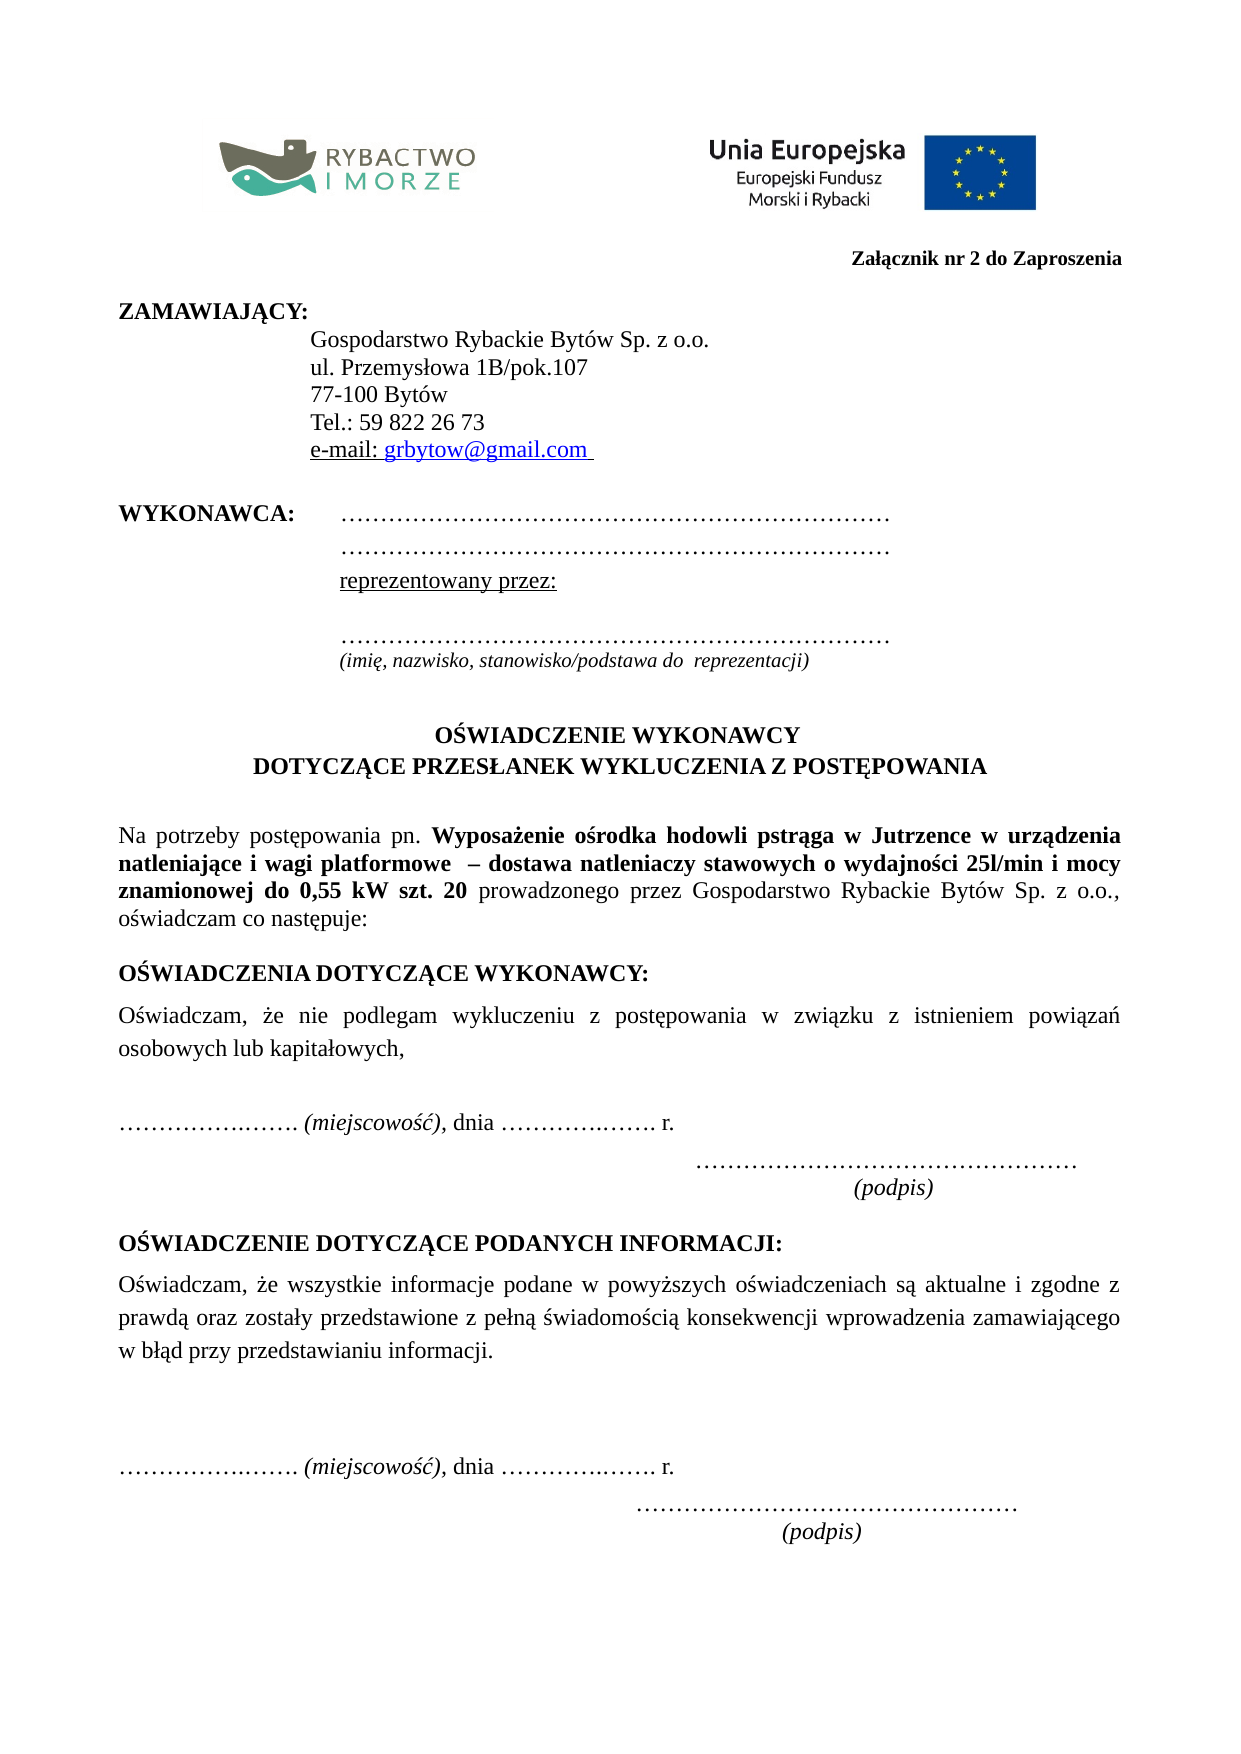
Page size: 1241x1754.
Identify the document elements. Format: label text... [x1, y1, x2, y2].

text Załącznik nr 2 do Zaproszenia [118, 246, 1122, 270]
text DOTYCZĄCE PRZESŁANEK WYKLUCZENIA Z POSTĘPOWANIA [118, 752, 1122, 780]
text Oświadczam, że wszystkie informacje podane w powyższych oświadczeniach są aktualne i zgodne z prawdą oraz zostały przedstawione z pełną świadomością konsekwencji wprowadzenia zamawiającego w błąd przy przedstawianiu informacji. [118, 1270, 1122, 1364]
text Tel.: 59 822 26 73 [310, 408, 1122, 435]
text Na potrzeby postępowania pn. Wyposażenie ośrodka hodowli pstrąga w Jutrzence w urządzenia natleniające i wagi platformowe – dostawa natleniaczy stawowych o wydajności 25l/min i mocy znamionowej do 0,55 kW szt. 20 prowadzonego przez Gospodarstwo Rybackie Bytów Sp. z o.o., oświadczam co następuje: [118, 821, 1122, 932]
text OŚWIADCZENIE WYKONAWCY [118, 721, 1122, 748]
picture [710, 133, 1038, 212]
text ………………………………………… [118, 1489, 1122, 1517]
text OŚWIADCZENIE DOTYCZĄCE PODANYCH INFORMACJI: [118, 1228, 1122, 1256]
text e-mail: grbytow@gmail.com [310, 435, 1122, 463]
text (podpis) [708, 1173, 1122, 1201]
title 77-100 Bytów [310, 380, 1122, 408]
text …………………………………………………………… [118, 533, 1122, 559]
text (imię, nazwisko, stanowisko/podstawa do reprezentacji) [266, 648, 1110, 672]
text …………………………………………………………… [266, 621, 1110, 648]
title Gospodarstwo Rybackie Bytów Sp. z o.o. [310, 325, 1122, 352]
text …………….……. (miejscowość), dnia ………….……. r. [118, 1452, 1122, 1479]
text WYKONAWCA: …………………………………………………………… [118, 500, 1122, 527]
text ………………………………………… [118, 1146, 1122, 1173]
title ZAMAWIAJĄCY: [118, 297, 1122, 325]
text (podpis) [708, 1517, 1122, 1544]
text …………….……. (miejscowość), dnia ………….……. r. [118, 1108, 1122, 1136]
picture [202, 118, 495, 212]
title ul. Przemysłowa 1B/pok.107 [310, 352, 1122, 380]
text OŚWIADCZENIA DOTYCZĄCE WYKONAWCY: [118, 959, 1122, 987]
text Oświadczam, że nie podlegam wykluczeniu z postępowania w związku z istnieniem powiązań osobowych lub kapitałowych, [118, 1001, 1122, 1061]
text reprezentowany przez: [266, 566, 1122, 593]
